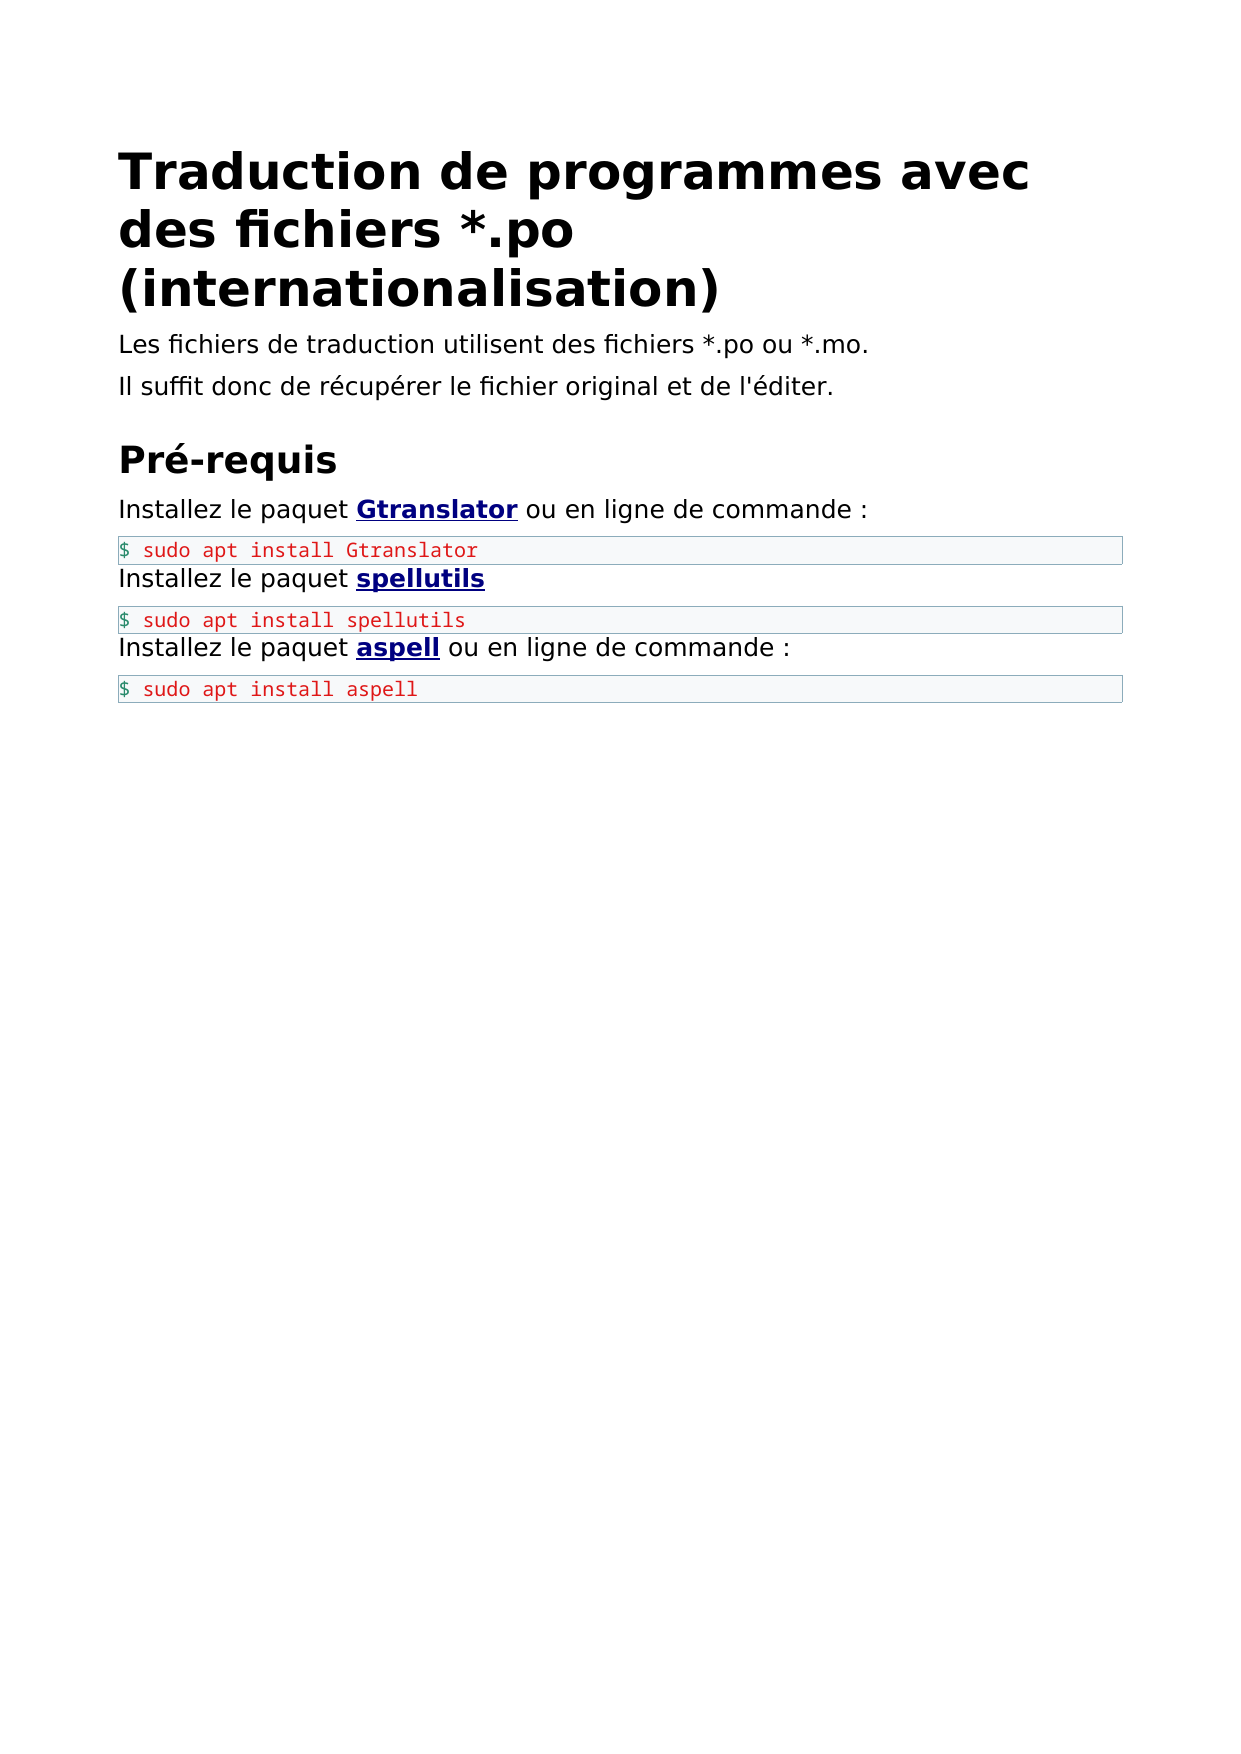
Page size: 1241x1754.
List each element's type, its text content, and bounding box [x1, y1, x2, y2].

subtitle Traduction de programmes avec des fichiers *.po (internationalisation) [118, 143, 1122, 318]
text $ sudo apt install Gtranslator [119, 537, 1122, 564]
text Installez le paquet aspell ou en ligne de commande : [118, 634, 1122, 662]
text Il suffit donc de récupérer le fichier original et de l'éditer. [118, 372, 1122, 401]
text Installez le paquet spellutils [118, 565, 1122, 593]
text $ sudo apt install spellutils [119, 607, 1122, 633]
text Installez le paquet Gtranslator ou en ligne de commande : [118, 495, 1122, 524]
text $ sudo apt install aspell [119, 676, 1122, 702]
text Les fichiers de traduction utilisent des fichiers *.po ou *.mo. [118, 330, 1122, 359]
subtitle Pré-requis [118, 439, 1122, 482]
